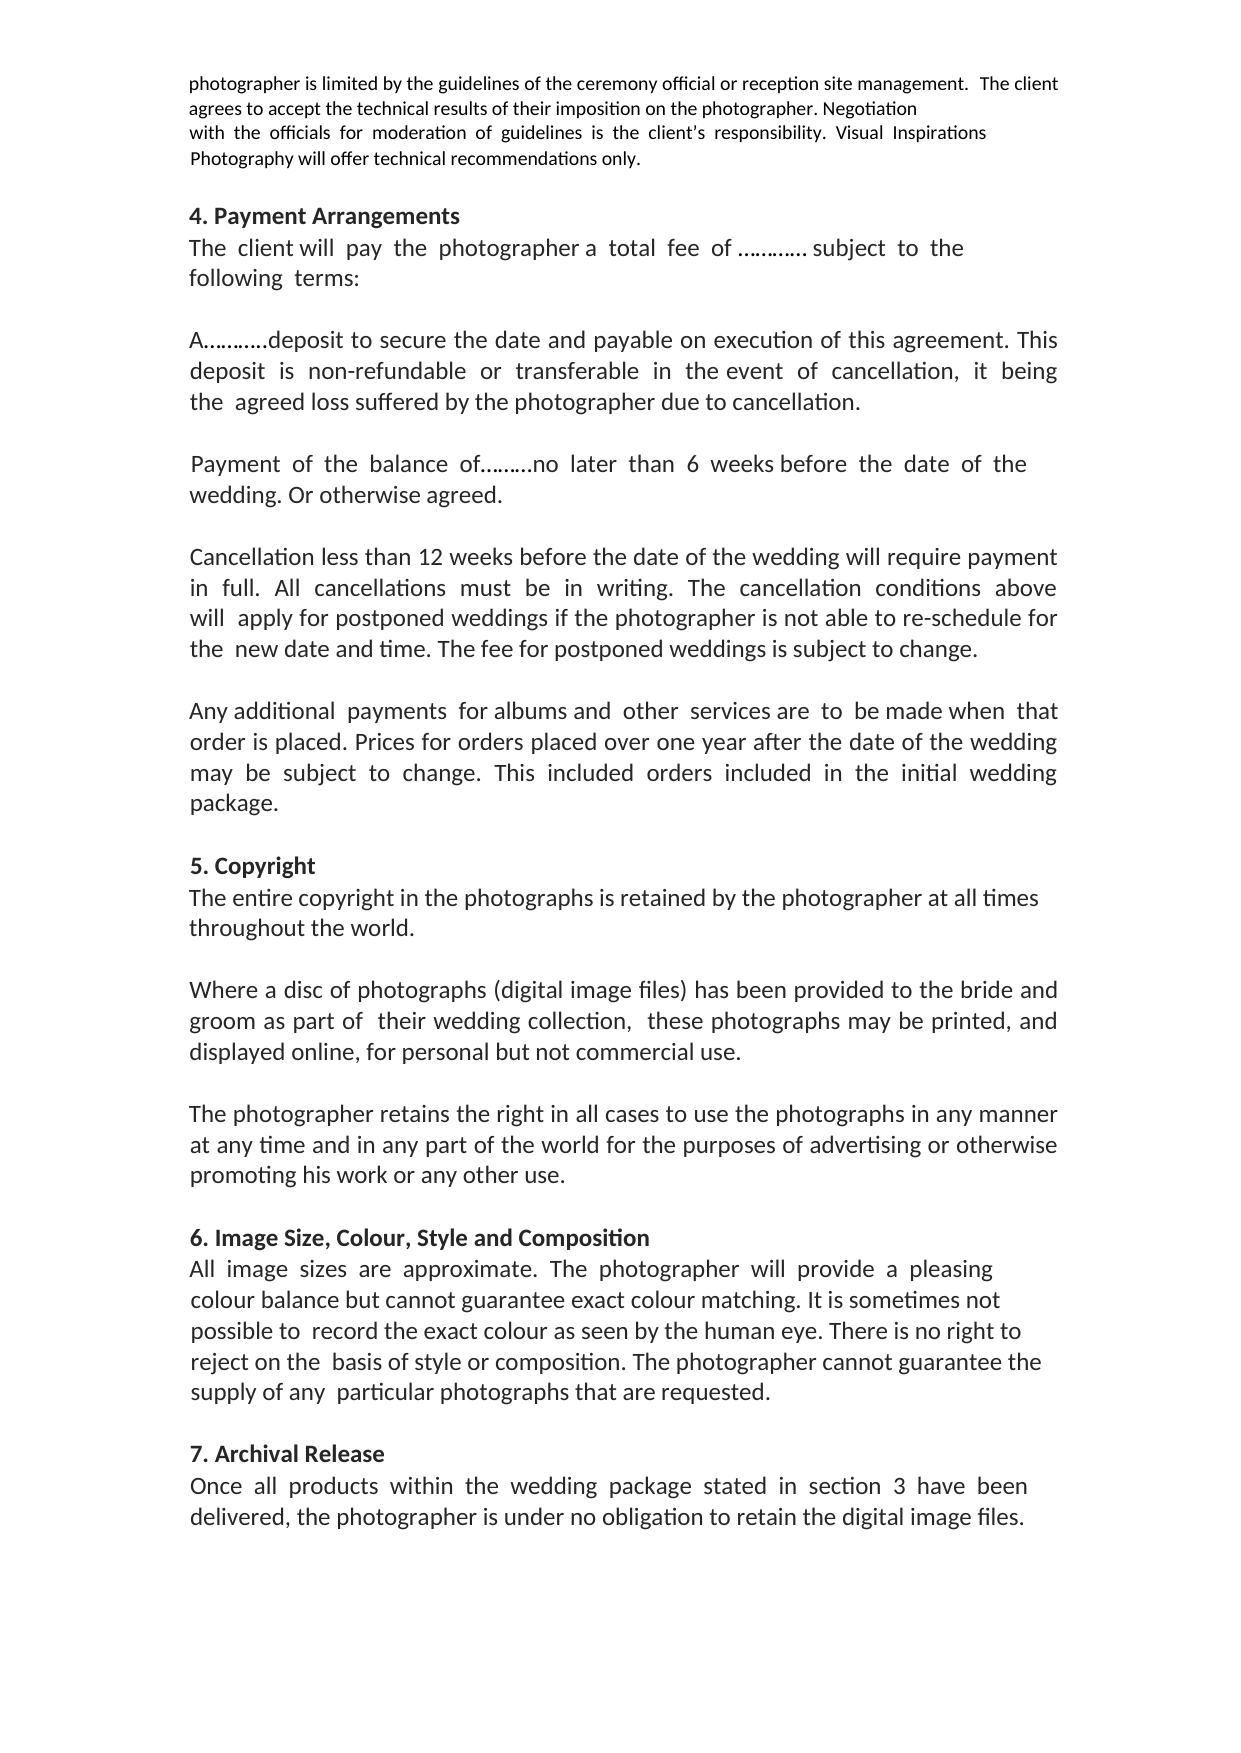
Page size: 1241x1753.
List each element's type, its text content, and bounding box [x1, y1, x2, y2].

text 4. Payment Arrangements [189, 200, 1059, 231]
text Payment of the balance of………no later than 6 weeks before the date of the wedding. Or otherwise agreed. [189, 448, 1059, 509]
text Cancellation less than 12 weeks before the date of the wedding will require payment in full. All cancellations must be in writing. The cancellation conditions above will apply for postponed weddings if the photographer is not able to re-schedule for the new date and time. The fee for postponed weddings is subject to change. [189, 541, 1059, 664]
text The client will pay the photographer a total fee of ………… subject to the following terms: [189, 232, 1059, 293]
text with the officials for moderation of guidelines is the client’s responsibility. Visual Inspirations Photography will offer technical recommendations only. [189, 121, 1058, 170]
text A………..deposit to secure the date and payable on execution of this agreement. This deposit is non-refundable or transferable in the event of cancellation, it being the agreed loss suffered by the photographer due to cancellation. [189, 324, 1059, 417]
text 5. Copyright [190, 850, 1059, 881]
text photographer is limited by the guidelines of the ceremony official or reception site management. The client agrees to accept the technical results of their imposition on the photographer. Negotiation [189, 71, 1058, 120]
text The entire copyright in the photographs is retained by the photographer at all times throughout the world. [189, 882, 1059, 943]
text All image sizes are approximate. The photographer will provide a pleasing colour balance but cannot guarantee exact colour matching. It is sometimes not possible to record the exact colour as seen by the human eye. There is no right to reject on the basis of style or composition. The photographer cannot guarantee the supply of any particular photographs that are requested. [189, 1253, 1059, 1407]
text 7. Archival Release [189, 1438, 1059, 1469]
text Any additional payments for albums and other services are to be made when that order is placed. Prices for orders placed over one year after the date of the wedding may be subject to change. This included orders included in the initial wedding package. [189, 695, 1059, 818]
text 6. Image Size, Colour, Style and Composition [189, 1222, 1059, 1252]
text Once all products within the wedding package stated in section 3 have been delivered, the photographer is under no obligation to retain the digital image files. [190, 1470, 1059, 1531]
text Where a disc of photographs (digital image files) has been provided to the bride and groom as part of their wedding collection, these photographs may be printed, and displayed online, for personal but not commercial use. [189, 974, 1059, 1067]
text The photographer retains the right in all cases to use the photographs in any manner at any time and in any part of the world for the purposes of advertising or otherwise promoting his work or any other use. [189, 1098, 1059, 1190]
